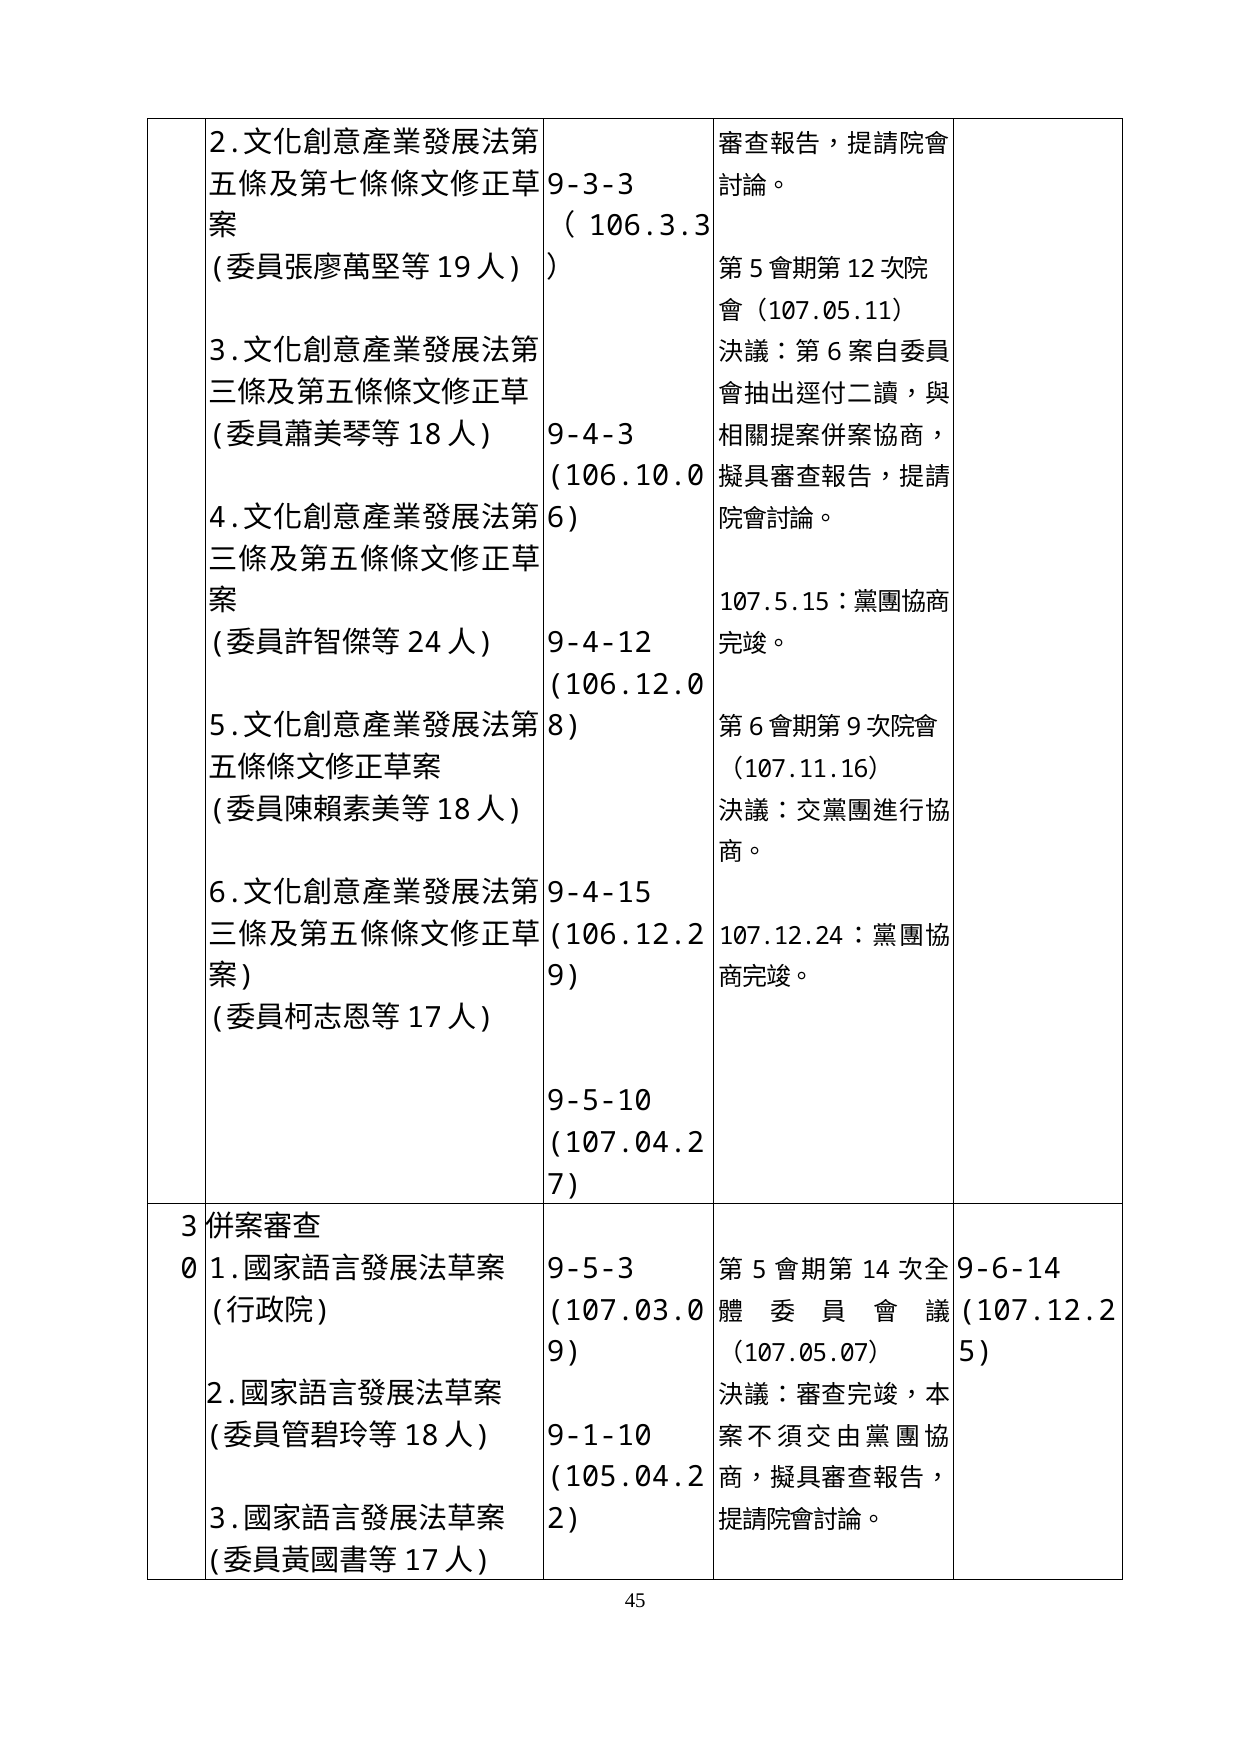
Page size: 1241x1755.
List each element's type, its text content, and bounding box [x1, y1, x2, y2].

table_cell [954, 119, 1122, 1202]
table_cell 審查報告，提請院會討論。 第5會期第12次院會（107.05.11） 決議：第6案自委員會抽出逕付二讀，與相關提案併案協商，擬具審查報告，提請院會討論。 107.5.15：黨團協商完竣。 第6會期第9次院會（107.11.16） 決議：交黨團進行協商。 107.12.24：黨團協商完竣。 [714, 119, 953, 1202]
table_cell 9-6-14 (107.12.25) [954, 1204, 1122, 1578]
table_cell 第5會期第14次全體委員會議（107.05.07） 決議：審查完竣，本案不須交由黨團協商，擬具審查報告，提請院會討論。 [714, 1204, 953, 1578]
table_cell 併案審查 1.國家語言發展法草案 (行政院) 2.國家語言發展法草案 (委員管碧玲等18人) 3.國家語言發展法草案 (委員黃國書等17人) [206, 1204, 543, 1578]
table_cell 9-3-3 （106.3.3） 9-4-3 (106.10.06) 9-4-12 (106.12.08) 9-4-15 (106.12.29) 9-5-10 (107.04.27) [544, 119, 713, 1202]
table_cell [148, 1204, 205, 1578]
table_cell 2.文化創意產業發展法第五條及第七條條文修正草案 (委員張廖萬堅等19人) 3.文化創意產業發展法第三條及第五條條文修正草 (委員蕭美琴等18人) 4.文化創意產業發展法第三條及第五條條文修正草案 (委員許智傑等24人) 5.文化創意產業發展法第五條條文修正草案 (委員陳賴素美等18人) 6.文化創意產業發展法第三條及第五條條文修正草案) (委員柯志恩等17人) [206, 119, 543, 1202]
table_cell 9-5-3 (107.03.09) 9-1-10 (105.04.22) [544, 1204, 713, 1578]
table_cell [148, 119, 205, 1202]
